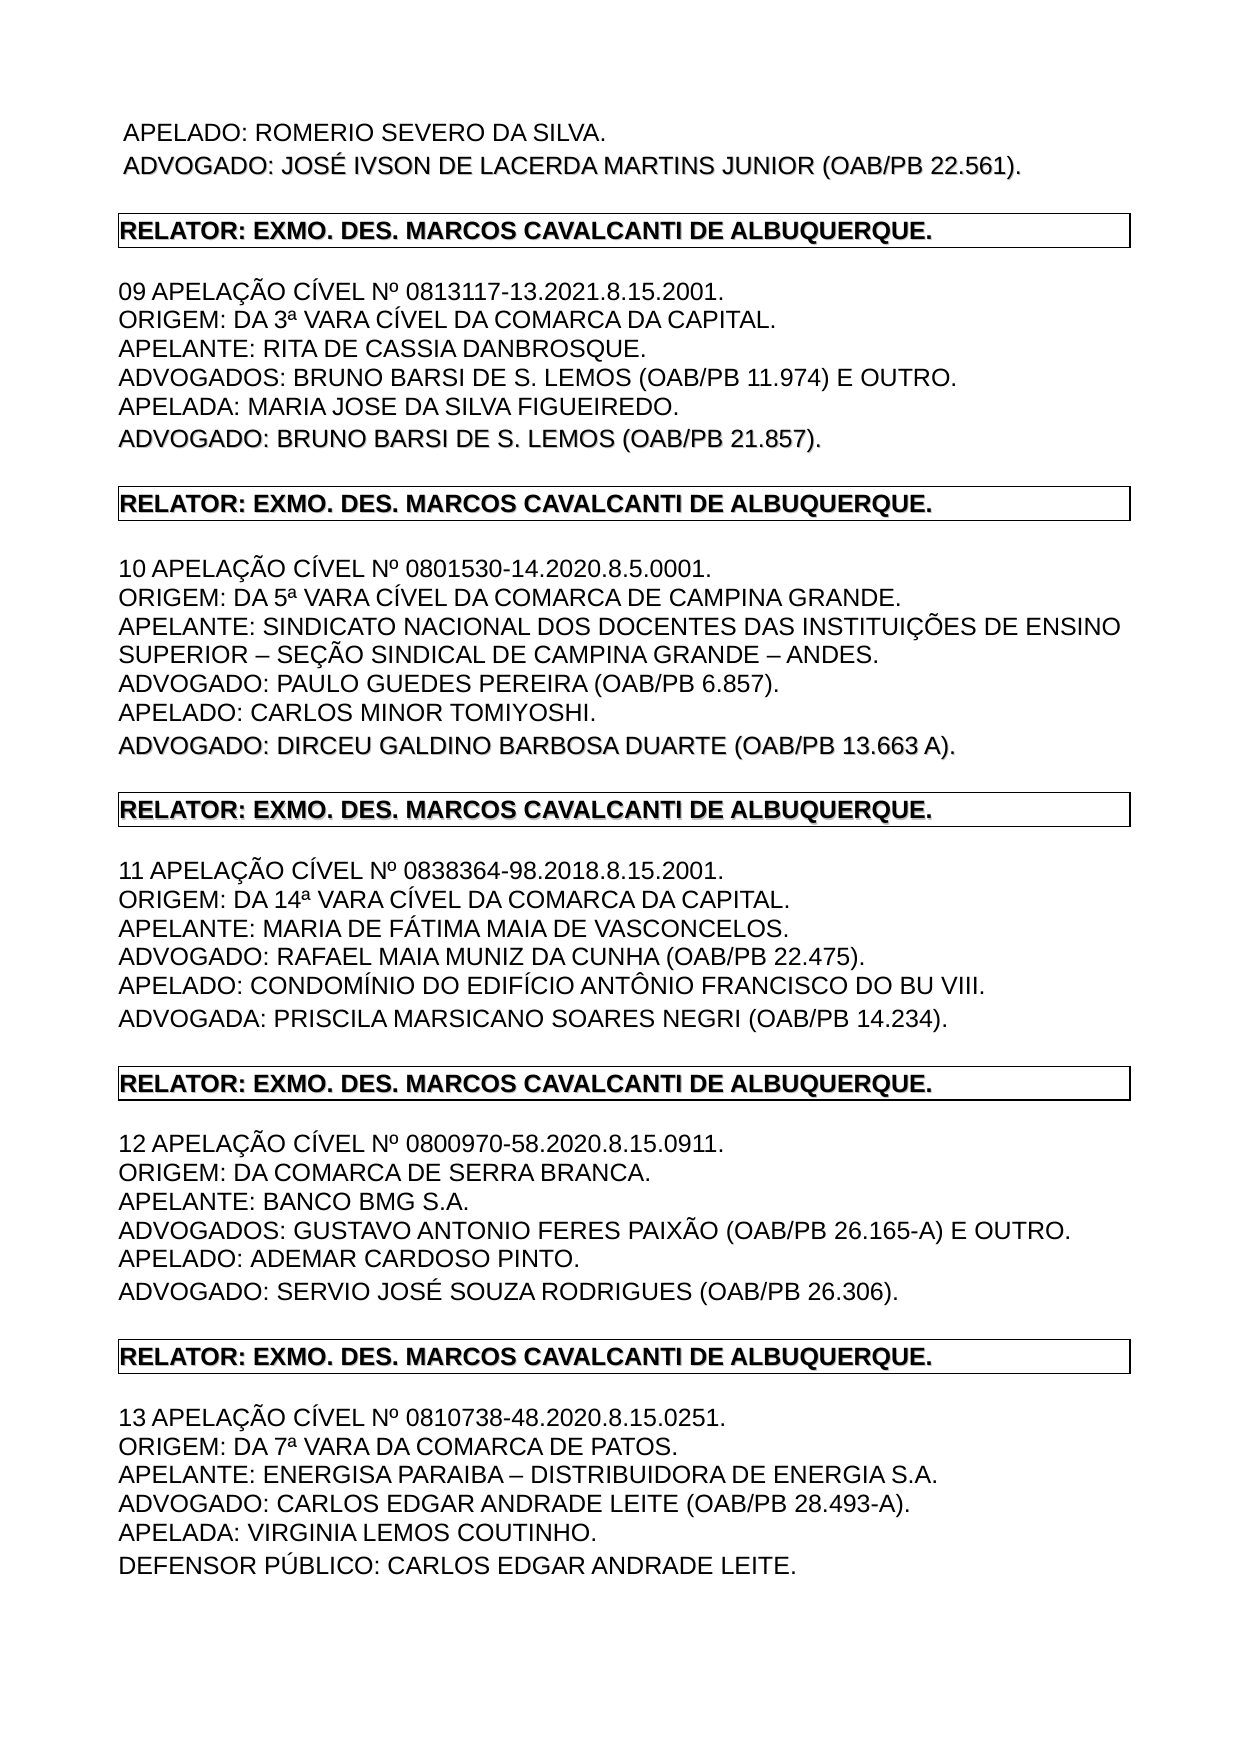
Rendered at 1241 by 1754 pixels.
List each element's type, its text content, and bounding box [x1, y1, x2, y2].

text RELATOR: EXMO. DES. MARCOS CAVALCANTI DE ALBUQUERQUE. [119, 793, 1129, 826]
text ADVOGADO: SERVIO JOSÉ SOUZA RODRIGUES (OAB/PB 26.306). [118, 1277, 1131, 1306]
text ORIGEM: DA 7ª VARA DA COMARCA DE PATOS. [118, 1431, 1122, 1460]
text ADVOGADO: CARLOS EDGAR ANDRADE LEITE (OAB/PB 28.493-A). [118, 1489, 1122, 1518]
text DEFENSOR PÚBLICO: CARLOS EDGAR ANDRADE LEITE. [118, 1551, 1131, 1579]
text 12 APELAÇÃO CÍVEL Nº 0800970-58.2020.8.15.0911. [118, 1129, 1122, 1158]
text ORIGEM: DA COMARCA DE SERRA BRANCA. [118, 1158, 1122, 1187]
text ADVOGADOS: BRUNO BARSI DE S. LEMOS (OAB/PB 11.974) E OUTRO. [118, 363, 1122, 391]
text APELADA: MARIA JOSE DA SILVA FIGUEIREDO. [118, 391, 1122, 420]
text ADVOGADO: PAULO GUEDES PEREIRA (OAB/PB 6.857). [118, 669, 1122, 698]
text APELANTE: ENERGISA PARAIBA – DISTRIBUIDORA DE ENERGIA S.A. [118, 1460, 1122, 1489]
text ORIGEM: DA 5ª VARA CÍVEL DA COMARCA DE CAMPINA GRANDE. [118, 583, 1122, 611]
text APELADA: VIRGINIA LEMOS COUTINHO. [118, 1518, 1122, 1546]
text ADVOGADO: RAFAEL MAIA MUNIZ DA CUNHA (OAB/PB 22.475). [118, 942, 1122, 971]
text 13 APELAÇÃO CÍVEL Nº 0810738-48.2020.8.15.0251. [118, 1403, 1122, 1431]
text APELANTE: SINDICATO NACIONAL DOS DOCENTES DAS INSTITUIÇÕES DE ENSINO SUPERIOR – SEÇÃO SINDICAL DE CAMPINA GRANDE – ANDES. [118, 611, 1122, 669]
text 11 APELAÇÃO CÍVEL Nº 0838364-98.2018.8.15.2001. [118, 856, 1122, 885]
text RELATOR: EXMO. DES. MARCOS CAVALCANTI DE ALBUQUERQUE. [119, 1340, 1129, 1373]
text APELADO: CONDOMÍNIO DO EDIFÍCIO ANTÔNIO FRANCISCO DO BU VIII. [118, 971, 1122, 1000]
text APELANTE: BANCO BMG S.A. [118, 1187, 1122, 1216]
text 10 APELAÇÃO CÍVEL Nº 0801530-14.2020.8.5.0001. [118, 554, 1122, 583]
text APELADO: ADEMAR CARDOSO PINTO. [118, 1244, 1122, 1273]
text RELATOR: EXMO. DES. MARCOS CAVALCANTI DE ALBUQUERQUE. [119, 1067, 1129, 1099]
text APELANTE: MARIA DE FÁTIMA MAIA DE VASCONCELOS. [118, 913, 1122, 942]
text ADVOGADOS: GUSTAVO ANTONIO FERES PAIXÃO (OAB/PB 26.165-A) E OUTRO. [118, 1216, 1122, 1244]
text ADVOGADO: JOSÉ IVSON DE LACERDA MARTINS JUNIOR (OAB/PB 22.561). [123, 151, 1122, 180]
text RELATOR: EXMO. DES. MARCOS CAVALCANTI DE ALBUQUERQUE. [119, 487, 1129, 520]
text APELANTE: RITA DE CASSIA DANBROSQUE. [118, 334, 1122, 363]
text ADVOGADA: PRISCILA MARSICANO SOARES NEGRI (OAB/PB 14.234). [118, 1004, 1131, 1033]
text 09 APELAÇÃO CÍVEL Nº 0813117-13.2021.8.15.2001. [118, 276, 1122, 305]
text ADVOGADO: BRUNO BARSI DE S. LEMOS (OAB/PB 21.857). [118, 424, 1131, 453]
text ORIGEM: DA 3ª VARA CÍVEL DA COMARCA DA CAPITAL. [118, 305, 1122, 334]
text ADVOGADO: DIRCEU GALDINO BARBOSA DUARTE (OAB/PB 13.663 A). [118, 731, 1131, 759]
text ORIGEM: DA 14ª VARA CÍVEL DA COMARCA DA CAPITAL. [118, 885, 1122, 913]
text APELADO: ROMERIO SEVERO DA SILVA. [123, 118, 1122, 147]
text RELATOR: EXMO. DES. MARCOS CAVALCANTI DE ALBUQUERQUE. [119, 214, 1129, 247]
text APELADO: CARLOS MINOR TOMIYOSHI. [118, 698, 1122, 726]
